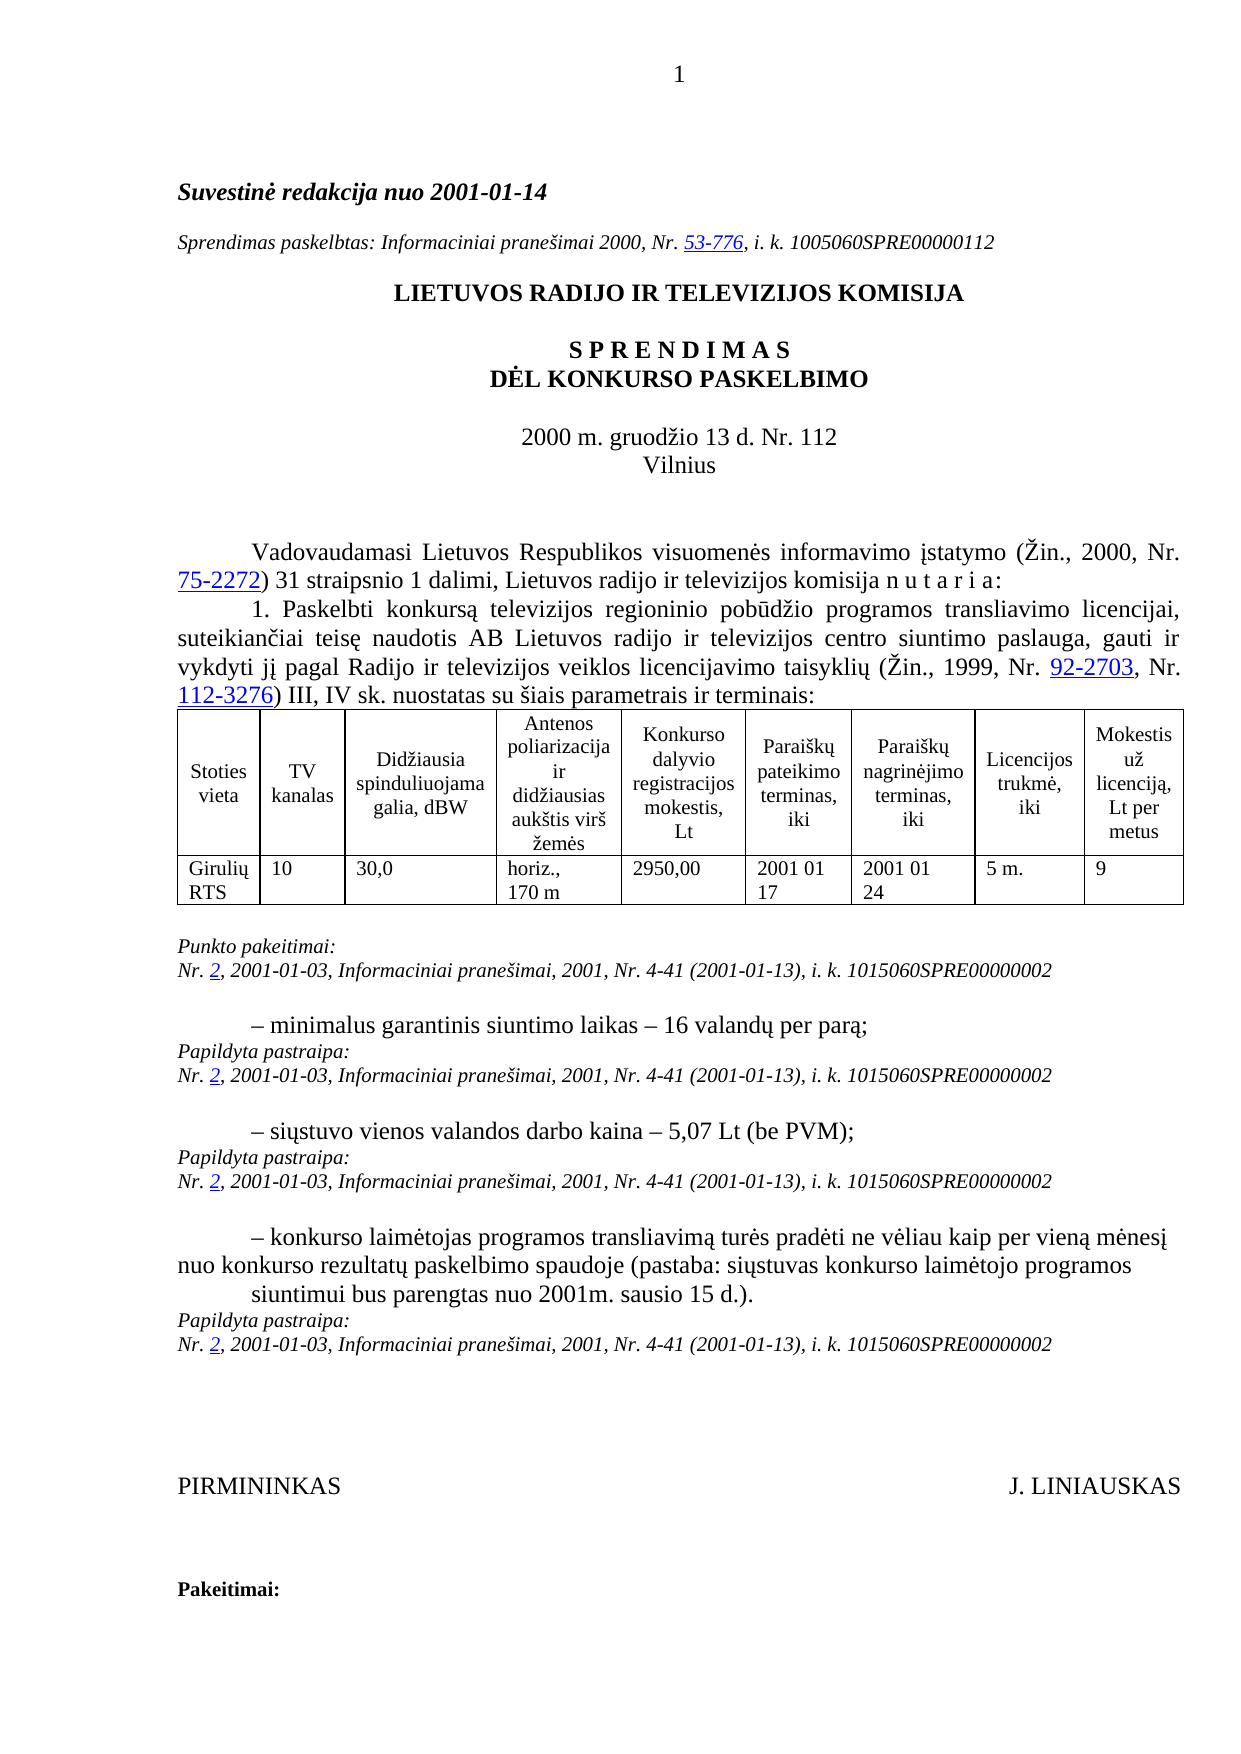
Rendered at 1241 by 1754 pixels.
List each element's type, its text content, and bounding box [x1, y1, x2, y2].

table_cell 2950,00 [622, 856, 745, 904]
table_header Antenos poliarizacija ir didžiausias aukštis virš žemės [497, 710, 621, 855]
text siuntimui bus parengtas nuo 2001m. sausio 15 d.). [177, 1279, 1181, 1308]
text Vilnius [177, 451, 1181, 479]
text – siųstuvo vienos valandos darbo kaina – 5,07 Lt (be PVM); [177, 1116, 1181, 1145]
text 1. Paskelbti konkursą televizijos regioninio pobūdžio programos transliavimo licencijai, suteikiančiai teisę naudotis AB Lietuvos radijo ir televizijos centro siuntimo paslauga, gauti ir vykdyti jį pagal Radijo ir televizijos veiklos licencijavimo taisyklių (Žin., 1999, Nr. 92-2703, Nr. 112-3276) III, IV sk. nuostatas su šiais parametrais ir terminais: [177, 594, 1181, 709]
text Nr. 2, 2001-01-03, Informaciniai pranešimai, 2001, Nr. 4-41 (2001-01-13), i. k. 1015060SPRE00000002 [177, 1169, 1181, 1193]
text LIETUVOS RADIJO IR TELEVIZIJOS KOMISIJA [177, 278, 1181, 307]
table_cell 5 m. [976, 856, 1084, 904]
text Nr. 2, 2001-01-03, Informaciniai pranešimai, 2001, Nr. 4-41 (2001-01-13), i. k. 1015060SPRE00000002 [177, 958, 1181, 982]
text – minimalus garantinis siuntimo laikas – 16 valandų per parą; [177, 1011, 1181, 1039]
text Pakeitimai: [177, 1577, 1181, 1601]
table_header Paraiškų nagrinėjimo terminas, iki [852, 710, 974, 855]
table_header Mokestis už licenciją, Lt per metus [1085, 710, 1183, 855]
text Papildyta pastraipa: [177, 1308, 1181, 1332]
text DĖL KONKURSO PASKELBIMO [177, 364, 1181, 393]
text Vadovaudamasi Lietuvos Respublikos visuomenės informavimo įstatymo (Žin., 2000, Nr. 75-2272) 31 straipsnio 1 dalimi, Lietuvos radijo ir televizijos komisija nutaria: [177, 537, 1181, 594]
table_header Didžiausia spinduliuojama galia, dBW [346, 710, 496, 855]
table_header Paraiškų pateikimo terminas, iki [746, 710, 851, 855]
table_cell horiz., 170 m [497, 856, 621, 904]
table_header TV kanalas [261, 710, 344, 855]
table_cell 9 [1085, 856, 1183, 904]
table_header Licencijos trukmė, iki [976, 710, 1084, 855]
text Papildyta pastraipa: [177, 1039, 1181, 1063]
text Sprendimas paskelbtas: Informaciniai pranešimai 2000, Nr. 53-776, i. k. 1005060SPRE00000112 [177, 230, 1181, 254]
text – konkurso laimėtojas programos transliavimą turės pradėti ne vėliau kaip per vieną mėnesį nuo konkurso rezultatų paskelbimo spaudoje (pastaba: siųstuvas konkurso laimėtojo programos [177, 1222, 1181, 1279]
table_cell 10 [261, 856, 344, 904]
table_cell 2001 01 24 [852, 856, 974, 904]
text Papildyta pastraipa: [177, 1145, 1181, 1169]
text Nr. 2, 2001-01-03, Informaciniai pranešimai, 2001, Nr. 4-41 (2001-01-13), i. k. 1015060SPRE00000002 [177, 1332, 1181, 1356]
text PIRMININKAS J. LINIAUSKAS [177, 1471, 1181, 1500]
text Nr. 2, 2001-01-03, Informaciniai pranešimai, 2001, Nr. 4-41 (2001-01-13), i. k. 1015060SPRE00000002 [177, 1063, 1181, 1087]
table_header Stoties vieta [178, 710, 259, 855]
text Suvestinė redakcija nuo 2001-01-14 [177, 177, 1181, 206]
text 2000 m. gruodžio 13 d. Nr. 112 [177, 422, 1181, 451]
table_header Konkurso dalyvio registracijos mokestis, Lt [622, 710, 745, 855]
table_cell Girulių RTS [178, 856, 259, 904]
table_cell 30,0 [346, 856, 496, 904]
text Punkto pakeitimai: [177, 934, 1181, 958]
table_cell 2001 01 17 [746, 856, 851, 904]
text S P R E N D I M A S [177, 336, 1181, 364]
